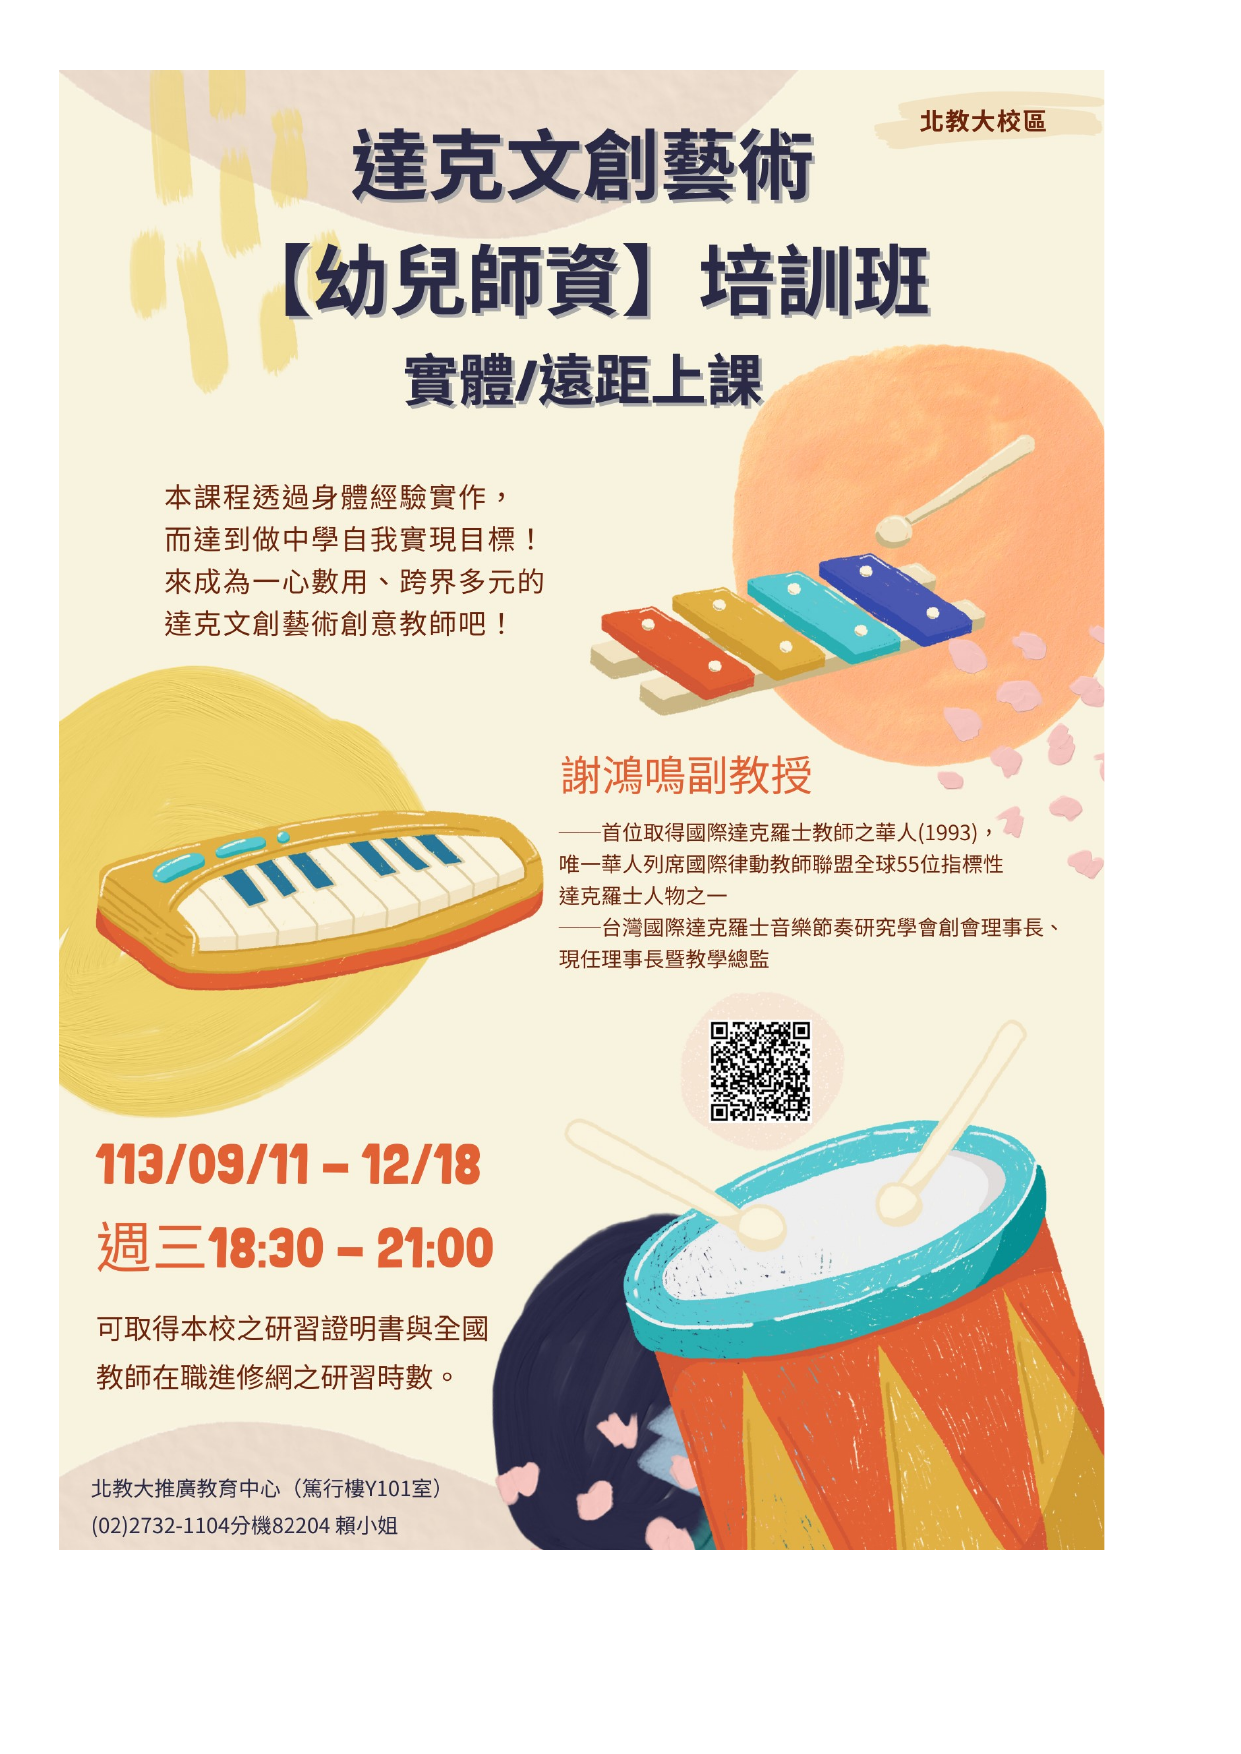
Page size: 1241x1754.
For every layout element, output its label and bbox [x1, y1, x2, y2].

picture [59, 70, 1105, 1550]
